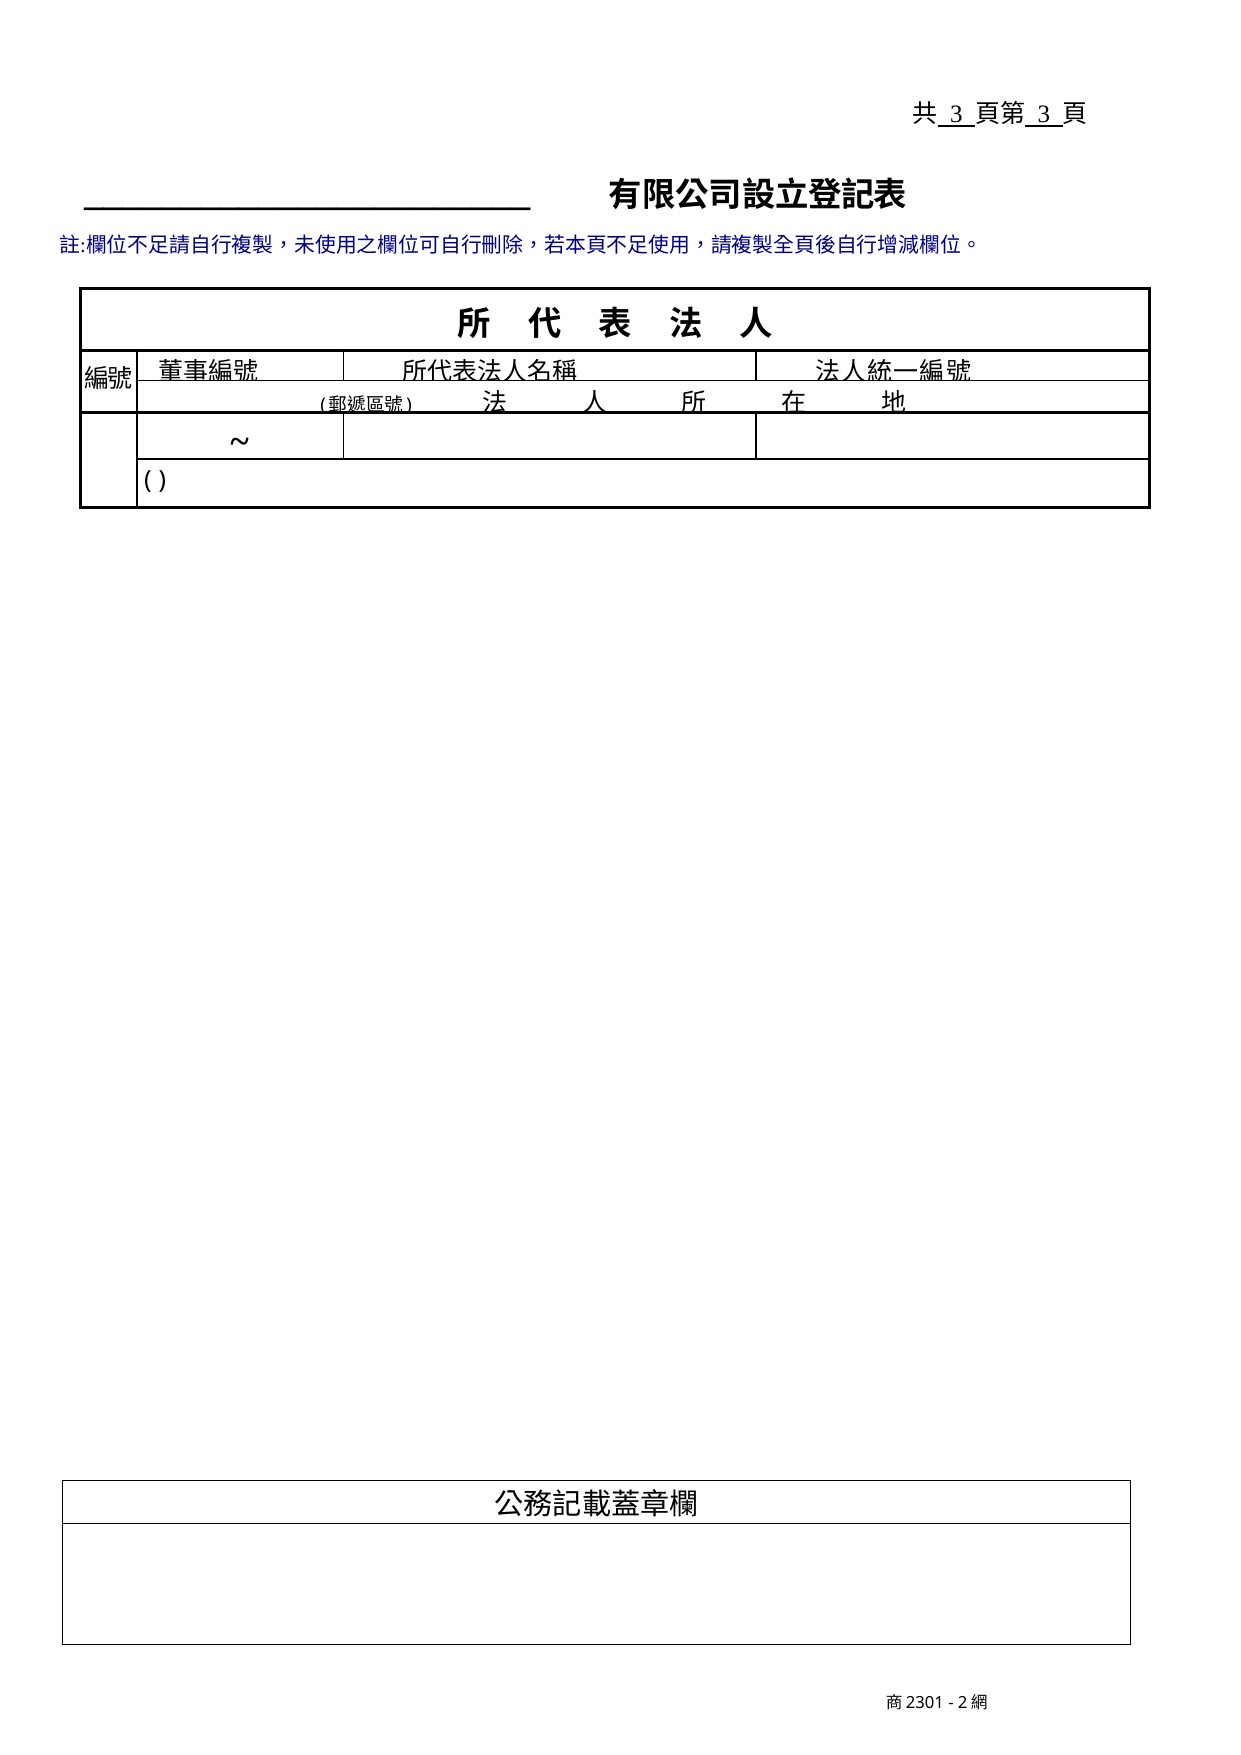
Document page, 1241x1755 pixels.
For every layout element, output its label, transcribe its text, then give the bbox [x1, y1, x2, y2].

table_cell [229, 460, 1148, 506]
table_cell [344, 414, 755, 458]
table_cell 法人統一編號 [757, 352, 1148, 380]
table_header [81, 155, 606, 228]
table_cell 編號 [82, 352, 136, 411]
table_header 所 代 表 法 人 [82, 290, 1148, 348]
table_cell [138, 414, 212, 458]
table_header 有限公司設立登記表 [606, 155, 981, 228]
table_cell (郵遞區號) 法 人 所 在 地 [138, 381, 1148, 411]
text 註:欄位不足請自行複製，未使用之欄位可自行刪除，若本頁不足使用，請複製全頁後自行增減欄位。 [59, 228, 1181, 258]
table_cell ~ [212, 414, 268, 458]
table_cell [757, 414, 1148, 458]
table_cell () [138, 460, 229, 506]
table_cell [82, 414, 136, 506]
table_header [981, 155, 1149, 228]
table_cell 所代表法人名稱 [344, 352, 755, 380]
table_cell [268, 414, 343, 458]
table_cell 董事編號 [138, 352, 343, 380]
